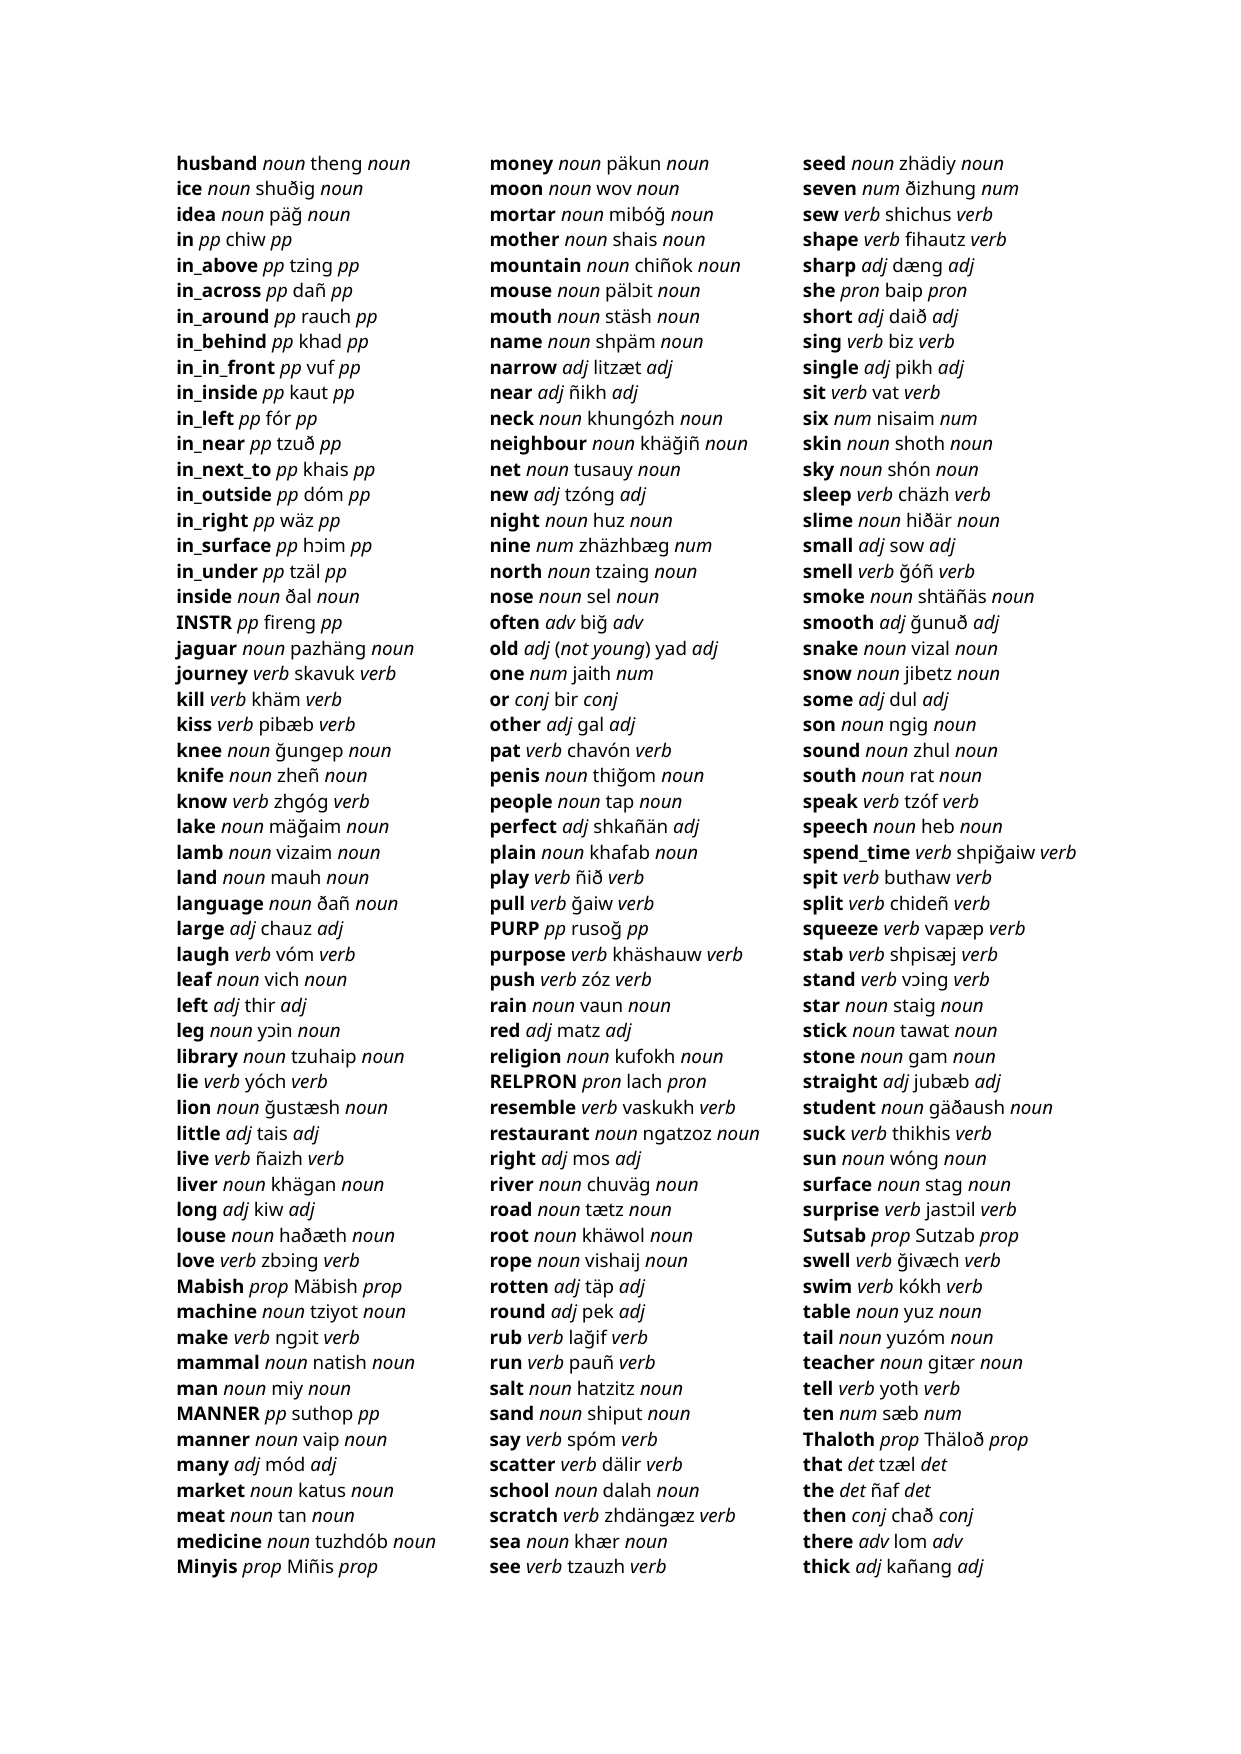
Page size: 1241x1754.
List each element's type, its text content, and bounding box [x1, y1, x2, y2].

text rope noun vishaij noun [489, 1247, 777, 1273]
text sew verb shichus verb [803, 201, 1090, 227]
text split verb chideñ verb [803, 890, 1090, 916]
text sing verb biz verb [803, 329, 1090, 354]
text MANNER pp suthop pp [176, 1401, 463, 1426]
text penis noun thiğom noun [489, 762, 777, 788]
text rain noun vaun noun [489, 992, 777, 1018]
text many adj mód adj [176, 1452, 463, 1477]
text old adj (not young) yad adj [489, 635, 777, 660]
text some adj dul adj [803, 686, 1090, 711]
text speech noun heb noun [803, 813, 1090, 839]
text journey verb skavuk verb [176, 660, 463, 686]
text in_right pp wäz pp [176, 507, 463, 533]
text snake noun vizal noun [803, 635, 1090, 660]
text idea noun päğ noun [176, 201, 463, 227]
text one num jaith num [489, 660, 777, 686]
text teacher noun gitær noun [803, 1349, 1090, 1375]
text see verb tzauzh verb [489, 1554, 777, 1579]
text new adj tzóng adj [489, 482, 777, 507]
text in_under pp tzäl pp [176, 558, 463, 584]
text lion noun ğustæsh noun [176, 1094, 463, 1120]
text seven num ðizhung num [803, 176, 1090, 201]
text north noun tzaing noun [489, 558, 777, 584]
text thick adj kañang adj [803, 1554, 1090, 1579]
text liver noun khägan noun [176, 1171, 463, 1196]
text single adj pikh adj [803, 354, 1090, 380]
text leg noun yɔin noun [176, 1018, 463, 1043]
text manner noun vaip noun [176, 1426, 463, 1452]
text narrow adj litzæt adj [489, 354, 777, 380]
text speak verb tzóf verb [803, 788, 1090, 813]
text table noun yuz noun [803, 1298, 1090, 1324]
text six num nisaim num [803, 405, 1090, 431]
text spend_time verb shpiğaiw verb [803, 839, 1090, 864]
text skin noun shoth noun [803, 431, 1090, 456]
text tail noun yuzóm noun [803, 1324, 1090, 1349]
text nine num zhäzhbæg num [489, 533, 777, 558]
text mother noun shais noun [489, 227, 777, 252]
text stone noun gam noun [803, 1043, 1090, 1069]
text pull verb ğaiw verb [489, 890, 777, 916]
text she pron baip pron [803, 278, 1090, 303]
text stick noun tawat noun [803, 1018, 1090, 1043]
text language noun ðañ noun [176, 890, 463, 916]
text knife noun zheñ noun [176, 762, 463, 788]
text mouth noun stäsh noun [489, 303, 777, 329]
text leaf noun vich noun [176, 967, 463, 992]
text name noun shpäm noun [489, 329, 777, 354]
text south noun rat noun [803, 762, 1090, 788]
text PURP pp rusoğ pp [489, 916, 777, 941]
text sit verb vat verb [803, 380, 1090, 405]
text right adj mos adj [489, 1145, 777, 1171]
text smooth adj ğunuð adj [803, 609, 1090, 635]
text little adj tais adj [176, 1120, 463, 1145]
text surface noun stag noun [803, 1171, 1090, 1196]
text make verb ngɔit verb [176, 1324, 463, 1349]
text in pp chiw pp [176, 227, 463, 252]
text near adj ñikh adj [489, 380, 777, 405]
text suck verb thikhis verb [803, 1120, 1090, 1145]
text then conj chað conj [803, 1503, 1090, 1528]
text tell verb yoth verb [803, 1375, 1090, 1401]
text large adj chauz adj [176, 916, 463, 941]
text net noun tusauy noun [489, 456, 777, 482]
text in_inside pp kaut pp [176, 380, 463, 405]
text or conj bir conj [489, 686, 777, 711]
text in_next_to pp khais pp [176, 456, 463, 482]
text smell verb ğóñ verb [803, 558, 1090, 584]
text lake noun mäğaim noun [176, 813, 463, 839]
text market noun katus noun [176, 1477, 463, 1503]
text sand noun shiput noun [489, 1401, 777, 1426]
text left adj thir adj [176, 992, 463, 1018]
text scratch verb zhdängæz verb [489, 1503, 777, 1528]
text lie verb yóch verb [176, 1069, 463, 1094]
text swell verb ğivæch verb [803, 1247, 1090, 1273]
text in_behind pp khad pp [176, 329, 463, 354]
text seed noun zhädiy noun [803, 150, 1090, 176]
text river noun chuväg noun [489, 1171, 777, 1196]
text pat verb chavón verb [489, 737, 777, 762]
text resemble verb vaskukh verb [489, 1094, 777, 1120]
text night noun huz noun [489, 507, 777, 533]
text long adj kiw adj [176, 1196, 463, 1222]
text machine noun tziyot noun [176, 1298, 463, 1324]
text mortar noun mibóğ noun [489, 201, 777, 227]
text in_surface pp hɔim pp [176, 533, 463, 558]
text often adv biğ adv [489, 609, 777, 635]
text surprise verb jastɔil verb [803, 1196, 1090, 1222]
text ice noun shuðig noun [176, 176, 463, 201]
text plain noun khafab noun [489, 839, 777, 864]
text mouse noun pälɔit noun [489, 278, 777, 303]
text inside noun ðal noun [176, 584, 463, 609]
text in_above pp tzing pp [176, 252, 463, 278]
text kill verb khäm verb [176, 686, 463, 711]
text neighbour noun khäğiñ noun [489, 431, 777, 456]
text small adj sow adj [803, 533, 1090, 558]
text stab verb shpisæj verb [803, 941, 1090, 967]
text squeeze verb vapæp verb [803, 916, 1090, 941]
text in_across pp dañ pp [176, 278, 463, 303]
text son noun ngig noun [803, 711, 1090, 737]
text Sutsab prop Sutzab prop [803, 1222, 1090, 1247]
text jaguar noun pazhäng noun [176, 635, 463, 660]
text round adj pek adj [489, 1298, 777, 1324]
text rotten adj täp adj [489, 1273, 777, 1298]
text root noun khäwol noun [489, 1222, 777, 1247]
text lamb noun vizaim noun [176, 839, 463, 864]
text red adj matz adj [489, 1018, 777, 1043]
text that det tzæl det [803, 1452, 1090, 1477]
text road noun tætz noun [489, 1196, 777, 1222]
text in_outside pp dóm pp [176, 482, 463, 507]
text moon noun wov noun [489, 176, 777, 201]
text sleep verb chäzh verb [803, 482, 1090, 507]
text stand verb vɔing verb [803, 967, 1090, 992]
text ten num sæb num [803, 1401, 1090, 1426]
text Minyis prop Miñis prop [176, 1554, 463, 1579]
text in_around pp rauch pp [176, 303, 463, 329]
text kiss verb pibæb verb [176, 711, 463, 737]
text perfect adj shkañän adj [489, 813, 777, 839]
text mountain noun chiñok noun [489, 252, 777, 278]
text sharp adj dæng adj [803, 252, 1090, 278]
text play verb ñið verb [489, 864, 777, 890]
text spit verb buthaw verb [803, 864, 1090, 890]
text sun noun wóng noun [803, 1145, 1090, 1171]
text RELPRON pron lach pron [489, 1069, 777, 1094]
text smoke noun shtäñäs noun [803, 584, 1090, 609]
text sea noun khær noun [489, 1528, 777, 1554]
text louse noun haðæth noun [176, 1222, 463, 1247]
text neck noun khungózh noun [489, 405, 777, 431]
text knee noun ğungep noun [176, 737, 463, 762]
text say verb spóm verb [489, 1426, 777, 1452]
text there adv lom adv [803, 1528, 1090, 1554]
text INSTR pp fireng pp [176, 609, 463, 635]
text Thaloth prop Thäloð prop [803, 1426, 1090, 1452]
text husband noun theng noun [176, 150, 463, 176]
text slime noun hiðär noun [803, 507, 1090, 533]
text salt noun hatzitz noun [489, 1375, 777, 1401]
text sky noun shón noun [803, 456, 1090, 482]
text land noun mauh noun [176, 864, 463, 890]
text in_left pp fór pp [176, 405, 463, 431]
text school noun dalah noun [489, 1477, 777, 1503]
text the det ñaf det [803, 1477, 1090, 1503]
text student noun gäðaush noun [803, 1094, 1090, 1120]
text star noun staig noun [803, 992, 1090, 1018]
text short adj daið adj [803, 303, 1090, 329]
text meat noun tan noun [176, 1503, 463, 1528]
text love verb zbɔing verb [176, 1247, 463, 1273]
text snow noun jibetz noun [803, 660, 1090, 686]
text nose noun sel noun [489, 584, 777, 609]
text laugh verb vóm verb [176, 941, 463, 967]
text medicine noun tuzhdób noun [176, 1528, 463, 1554]
text scatter verb dälir verb [489, 1452, 777, 1477]
text swim verb kókh verb [803, 1273, 1090, 1298]
text people noun tap noun [489, 788, 777, 813]
text man noun miy noun [176, 1375, 463, 1401]
text straight adj jubæb adj [803, 1069, 1090, 1094]
text Mabish prop Mäbish prop [176, 1273, 463, 1298]
text in_near pp tzuð pp [176, 431, 463, 456]
text rub verb lağif verb [489, 1324, 777, 1349]
text library noun tzuhaip noun [176, 1043, 463, 1069]
text run verb pauñ verb [489, 1349, 777, 1375]
text mammal noun natish noun [176, 1349, 463, 1375]
text other adj gal adj [489, 711, 777, 737]
text sound noun zhul noun [803, 737, 1090, 762]
text restaurant noun ngatzoz noun [489, 1120, 777, 1145]
text in_in_front pp vuf pp [176, 354, 463, 380]
text money noun päkun noun [489, 150, 777, 176]
text live verb ñaizh verb [176, 1145, 463, 1171]
text know verb zhgóg verb [176, 788, 463, 813]
text religion noun kufokh noun [489, 1043, 777, 1069]
text push verb zóz verb [489, 967, 777, 992]
text purpose verb khäshauw verb [489, 941, 777, 967]
text shape verb fihautz verb [803, 227, 1090, 252]
